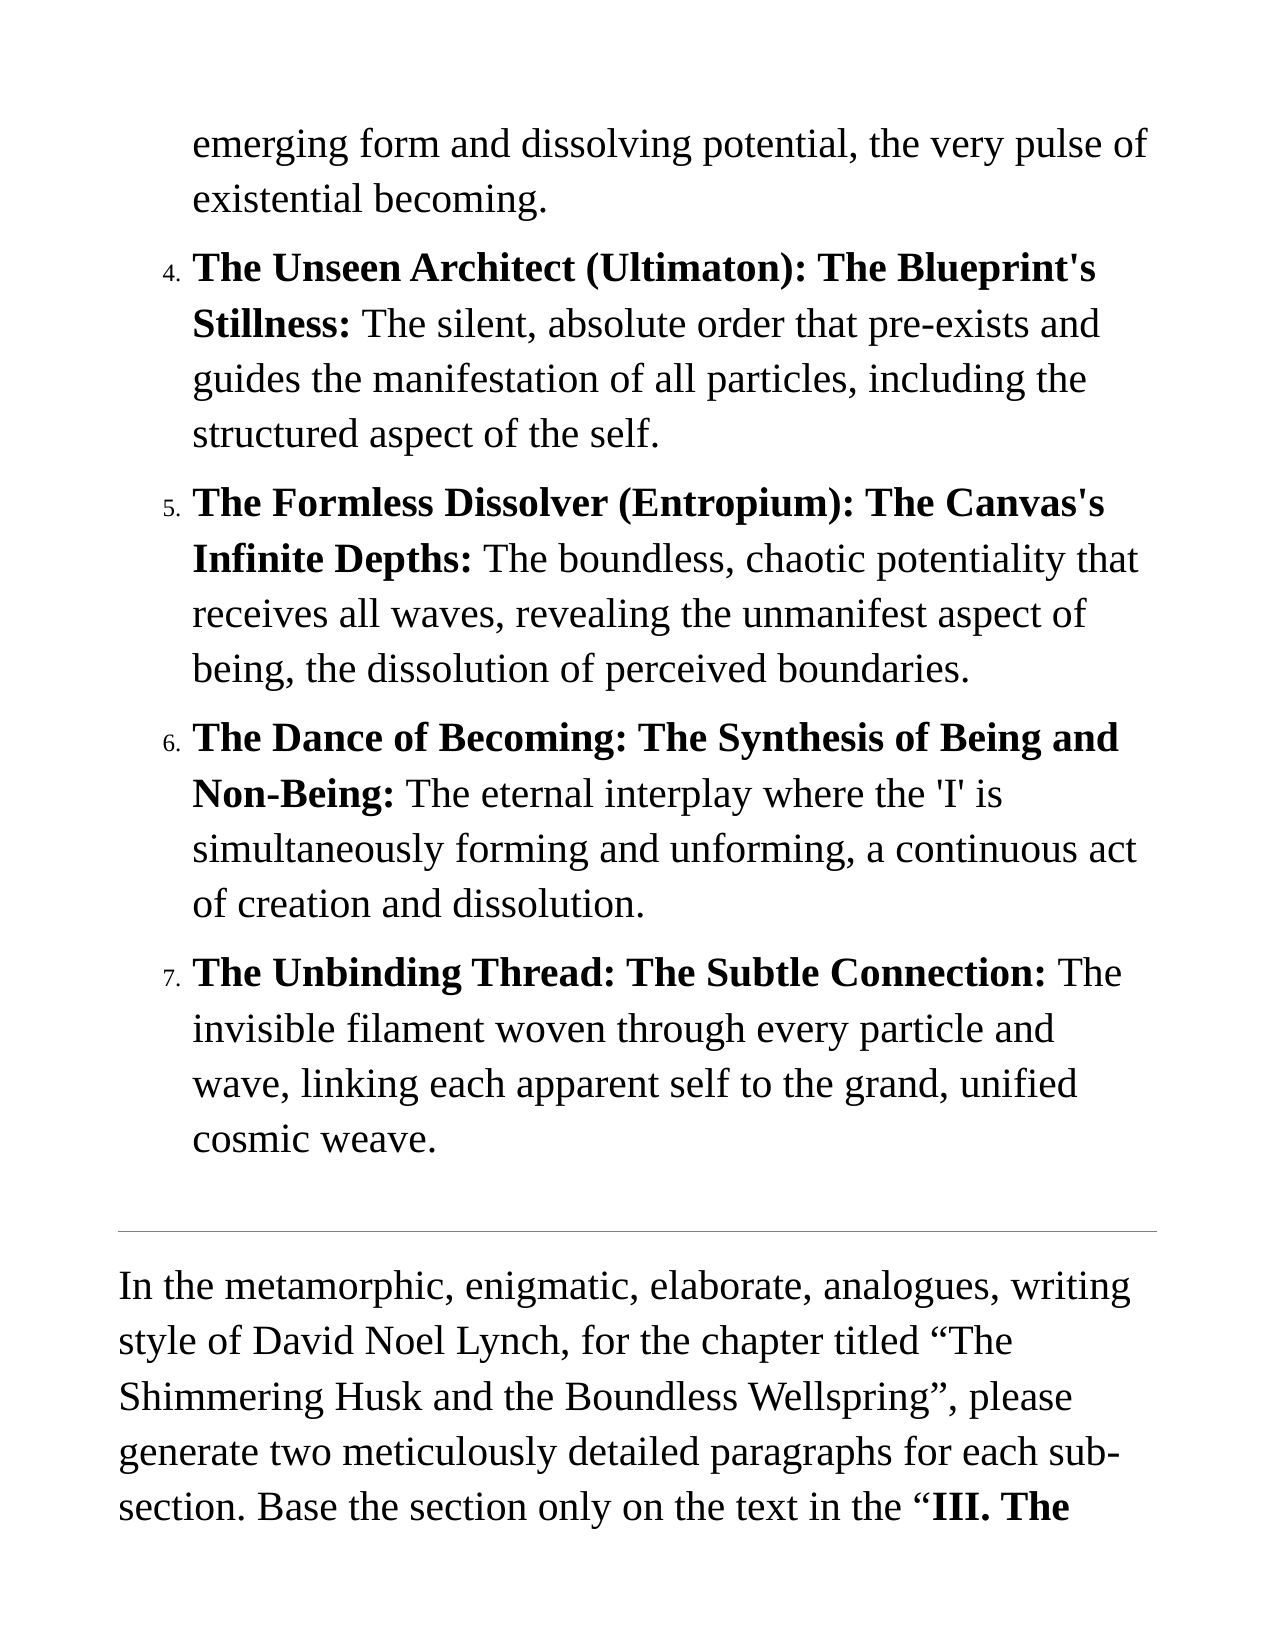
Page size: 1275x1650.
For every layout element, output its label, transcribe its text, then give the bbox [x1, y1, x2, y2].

list The Formless Dissolver (Entropium): The Canvas's Infinite Depths: The boundless, chaotic potentiality that receives all waves, revealing the unmanifest aspect of being, the dissolution of perceived boundaries. [162, 478, 1157, 691]
list emerging form and dissolving potential, the very pulse of existential becoming. [162, 118, 1157, 221]
list The Unseen Architect (Ultimaton): The Blueprint's Stillness: The silent, absolute order that pre-exists and guides the manifestation of all particles, including the structured aspect of the self. [162, 243, 1157, 456]
list The Unbinding Thread: The Subtle Connection: The invisible filament woven through every particle and wave, linking each apparent self to the grand, unified cosmic weave. [162, 948, 1157, 1161]
list The Dance of Becoming: The Synthesis of Being and Non-Being: The eternal interplay where the 'I' is simultaneously forming and unforming, a continuous act of creation and dissolution. [162, 713, 1157, 926]
text In the metamorphic, enigmatic, elaborate, analogues, writing style of David Noel Lynch, for the chapter titled “The Shimmering Husk and the Boundless Wellspring”, please generate two meticulously detailed paragraphs for each sub-section. Base the section only on the text in the “III. The [118, 1261, 1157, 1529]
